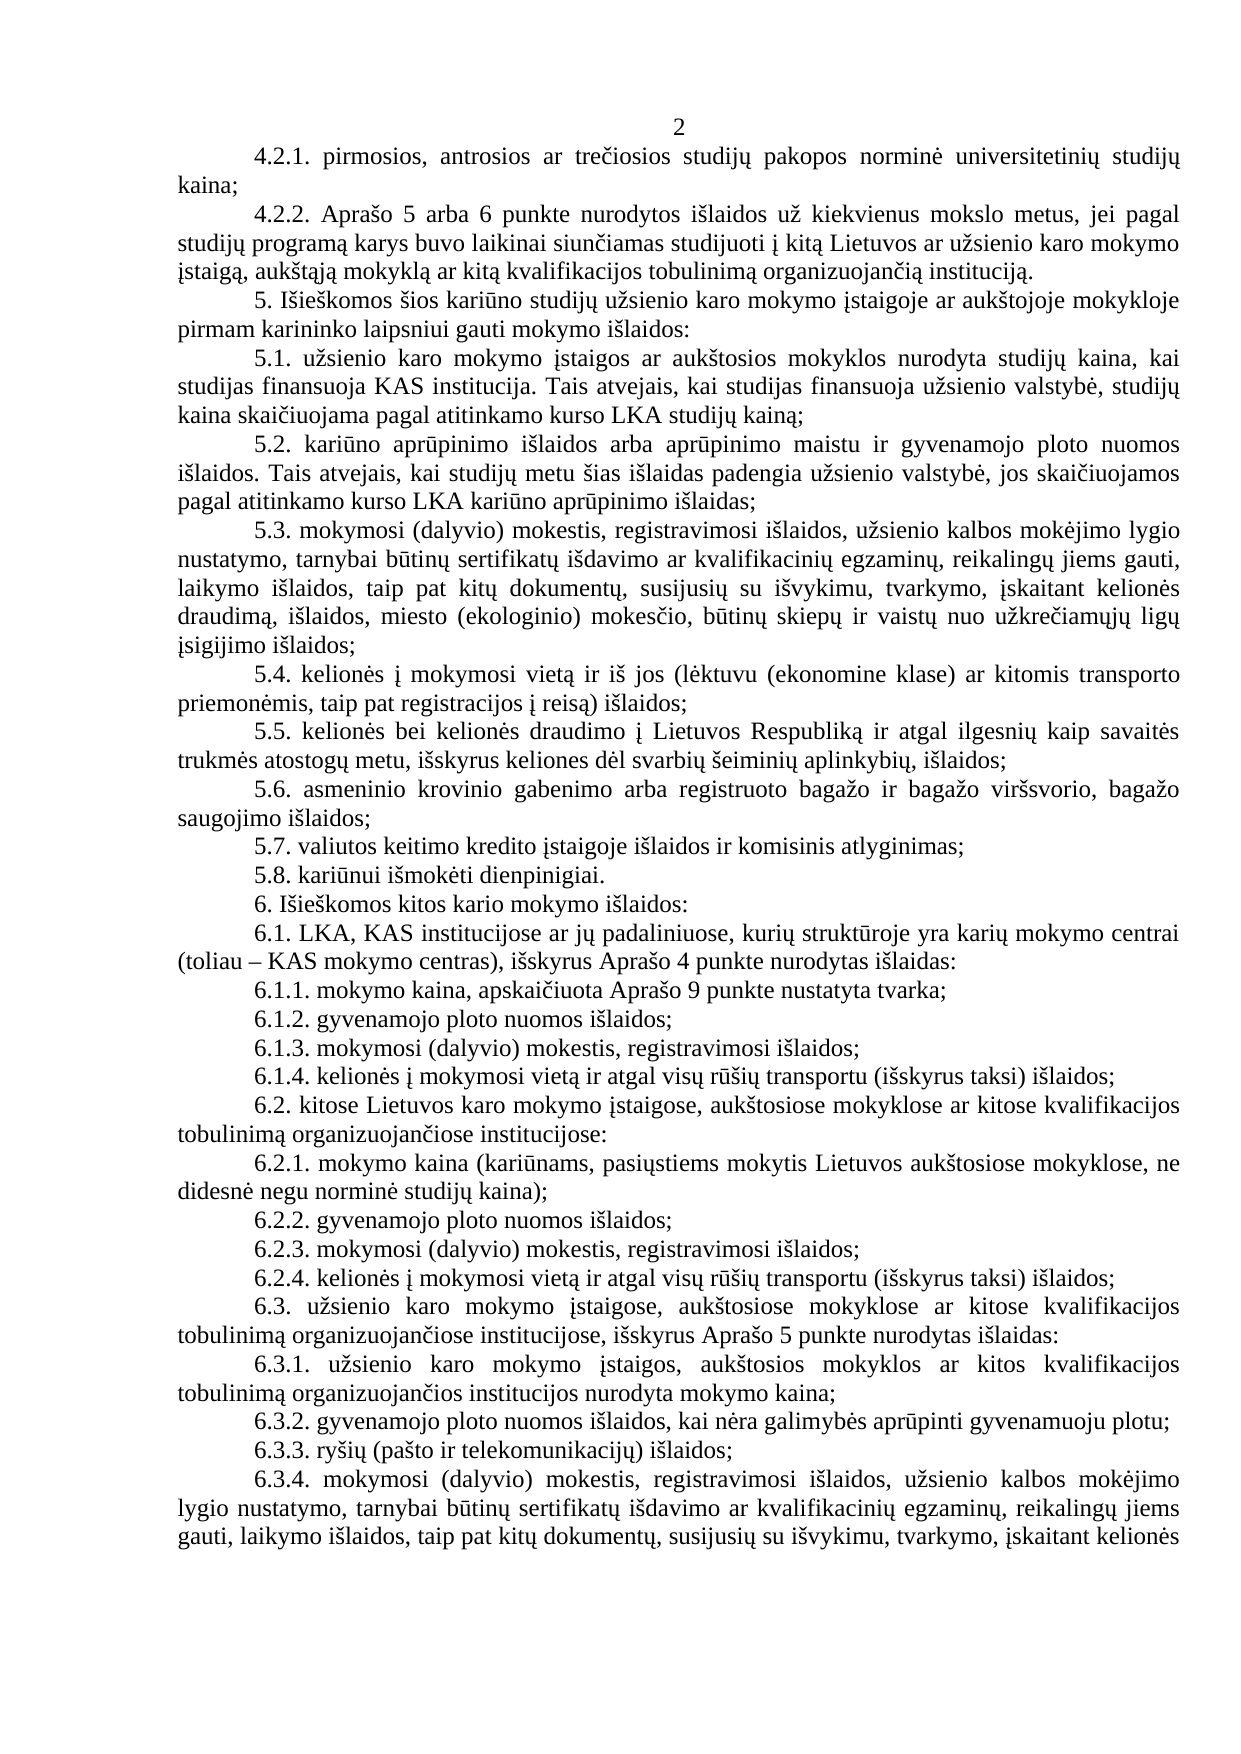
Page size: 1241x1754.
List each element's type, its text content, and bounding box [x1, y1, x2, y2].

text 5. Išieškomos šios kariūno studijų užsienio karo mokymo įstaigoje ar aukštojoje mokykloje pirmam karininko laipsniui gauti mokymo išlaidos: [177, 285, 1181, 343]
text 6.3.2. gyvenamojo ploto nuomos išlaidos, kai nėra galimybės aprūpinti gyvenamuoju plotu; [177, 1406, 1181, 1435]
text 6.2.4. kelionės į mokymosi vietą ir atgal visų rūšių transportu (išskyrus taksi) išlaidos; [177, 1263, 1181, 1291]
text 6.3.1. užsienio karo mokymo įstaigos, aukštosios mokyklos ar kitos kvalifikacijos tobulinimą organizuojančios institucijos nurodyta mokymo kaina; [177, 1349, 1181, 1406]
text 6.1.3. mokymosi (dalyvio) mokestis, registravimosi išlaidos; [177, 1033, 1181, 1061]
text 6.2.2. gyvenamojo ploto nuomos išlaidos; [177, 1205, 1181, 1234]
text 5.6. asmeninio krovinio gabenimo arba registruoto bagažo ir bagažo viršsvorio, bagažo saugojimo išlaidos; [177, 774, 1181, 831]
text 6.1. LKA, KAS institucijose ar jų padaliniuose, kurių struktūroje yra karių mokymo centrai (toliau – KAS mokymo centras), išskyrus Aprašo 4 punkte nurodytas išlaidas: [177, 918, 1181, 975]
text 5.5. kelionės bei kelionės draudimo į Lietuvos Respubliką ir atgal ilgesnių kaip savaitės trukmės atostogų metu, išskyrus keliones dėl svarbių šeiminių aplinkybių, išlaidos; [177, 716, 1181, 774]
text 6.2. kitose Lietuvos karo mokymo įstaigose, aukštosiose mokyklose ar kitose kvalifikacijos tobulinimą organizuojančiose institucijose: [177, 1090, 1181, 1148]
text 4.2.2. Aprašo 5 arba 6 punkte nurodytos išlaidos už kiekvienus mokslo metus, jei pagal studijų programą karys buvo laikinai siunčiamas studijuoti į kitą Lietuvos ar užsienio karo mokymo įstaigą, aukštąją mokyklą ar kitą kvalifikacijos tobulinimą organizuojančią instituciją. [177, 199, 1181, 285]
text 6.2.3. mokymosi (dalyvio) mokestis, registravimosi išlaidos; [177, 1234, 1181, 1263]
text 6.1.2. gyvenamojo ploto nuomos išlaidos; [177, 1004, 1181, 1033]
text 5.2. kariūno aprūpinimo išlaidos arba aprūpinimo maistu ir gyvenamojo ploto nuomos išlaidos. Tais atvejais, kai studijų metu šias išlaidas padengia užsienio valstybė, jos skaičiuojamos pagal atitinkamo kurso LKA kariūno aprūpinimo išlaidas; [177, 429, 1181, 515]
text 6. Išieškomos kitos kario mokymo išlaidos: [177, 889, 1181, 918]
text 6.1.1. mokymo kaina, apskaičiuota Aprašo 9 punkte nustatyta tvarka; [177, 975, 1181, 1004]
text 6.3.3. ryšių (pašto ir telekomunikacijų) išlaidos; [177, 1435, 1181, 1464]
text 5.3. mokymosi (dalyvio) mokestis, registravimosi išlaidos, užsienio kalbos mokėjimo lygio nustatymo, tarnybai būtinų sertifikatų išdavimo ar kvalifikacinių egzaminų, reikalingų jiems gauti, laikymo išlaidos, taip pat kitų dokumentų, susijusių su išvykimu, tvarkymo, įskaitant kelionės draudimą, išlaidos, miesto (ekologinio) mokesčio, būtinų skiepų ir vaistų nuo užkrečiamųjų ligų įsigijimo išlaidos; [177, 515, 1181, 659]
text 4.2.1. pirmosios, antrosios ar trečiosios studijų pakopos norminė universitetinių studijų kaina; [177, 141, 1181, 199]
text 5.4. kelionės į mokymosi vietą ir iš jos (lėktuvu (ekonomine klase) ar kitomis transporto priemonėmis, taip pat registracijos į reisą) išlaidos; [177, 659, 1181, 716]
text 5.1. užsienio karo mokymo įstaigos ar aukštosios mokyklos nurodyta studijų kaina, kai studijas finansuoja KAS institucija. Tais atvejais, kai studijas finansuoja užsienio valstybė, studijų kaina skaičiuojama pagal atitinkamo kurso LKA studijų kainą; [177, 343, 1181, 429]
text 6.1.4. kelionės į mokymosi vietą ir atgal visų rūšių transportu (išskyrus taksi) išlaidos; [177, 1061, 1181, 1090]
text 5.7. valiutos keitimo kredito įstaigoje išlaidos ir komisinis atlyginimas; [177, 831, 1181, 860]
text 5.8. kariūnui išmokėti dienpinigiai. [177, 860, 1181, 889]
text 6.2.1. mokymo kaina (kariūnams, pasiųstiems mokytis Lietuvos aukštosiose mokyklose, ne didesnė negu norminė studijų kaina); [177, 1148, 1181, 1205]
text 6.3.4. mokymosi (dalyvio) mokestis, registravimosi išlaidos, užsienio kalbos mokėjimo lygio nustatymo, tarnybai būtinų sertifikatų išdavimo ar kvalifikacinių egzaminų, reikalingų jiems gauti, laikymo išlaidos, taip pat kitų dokumentų, susijusių su išvykimu, tvarkymo, įskaitant kelionės [177, 1464, 1181, 1550]
text 6.3. užsienio karo mokymo įstaigose, aukštosiose mokyklose ar kitose kvalifikacijos tobulinimą organizuojančiose institucijose, išskyrus Aprašo 5 punkte nurodytas išlaidas: [177, 1291, 1181, 1349]
